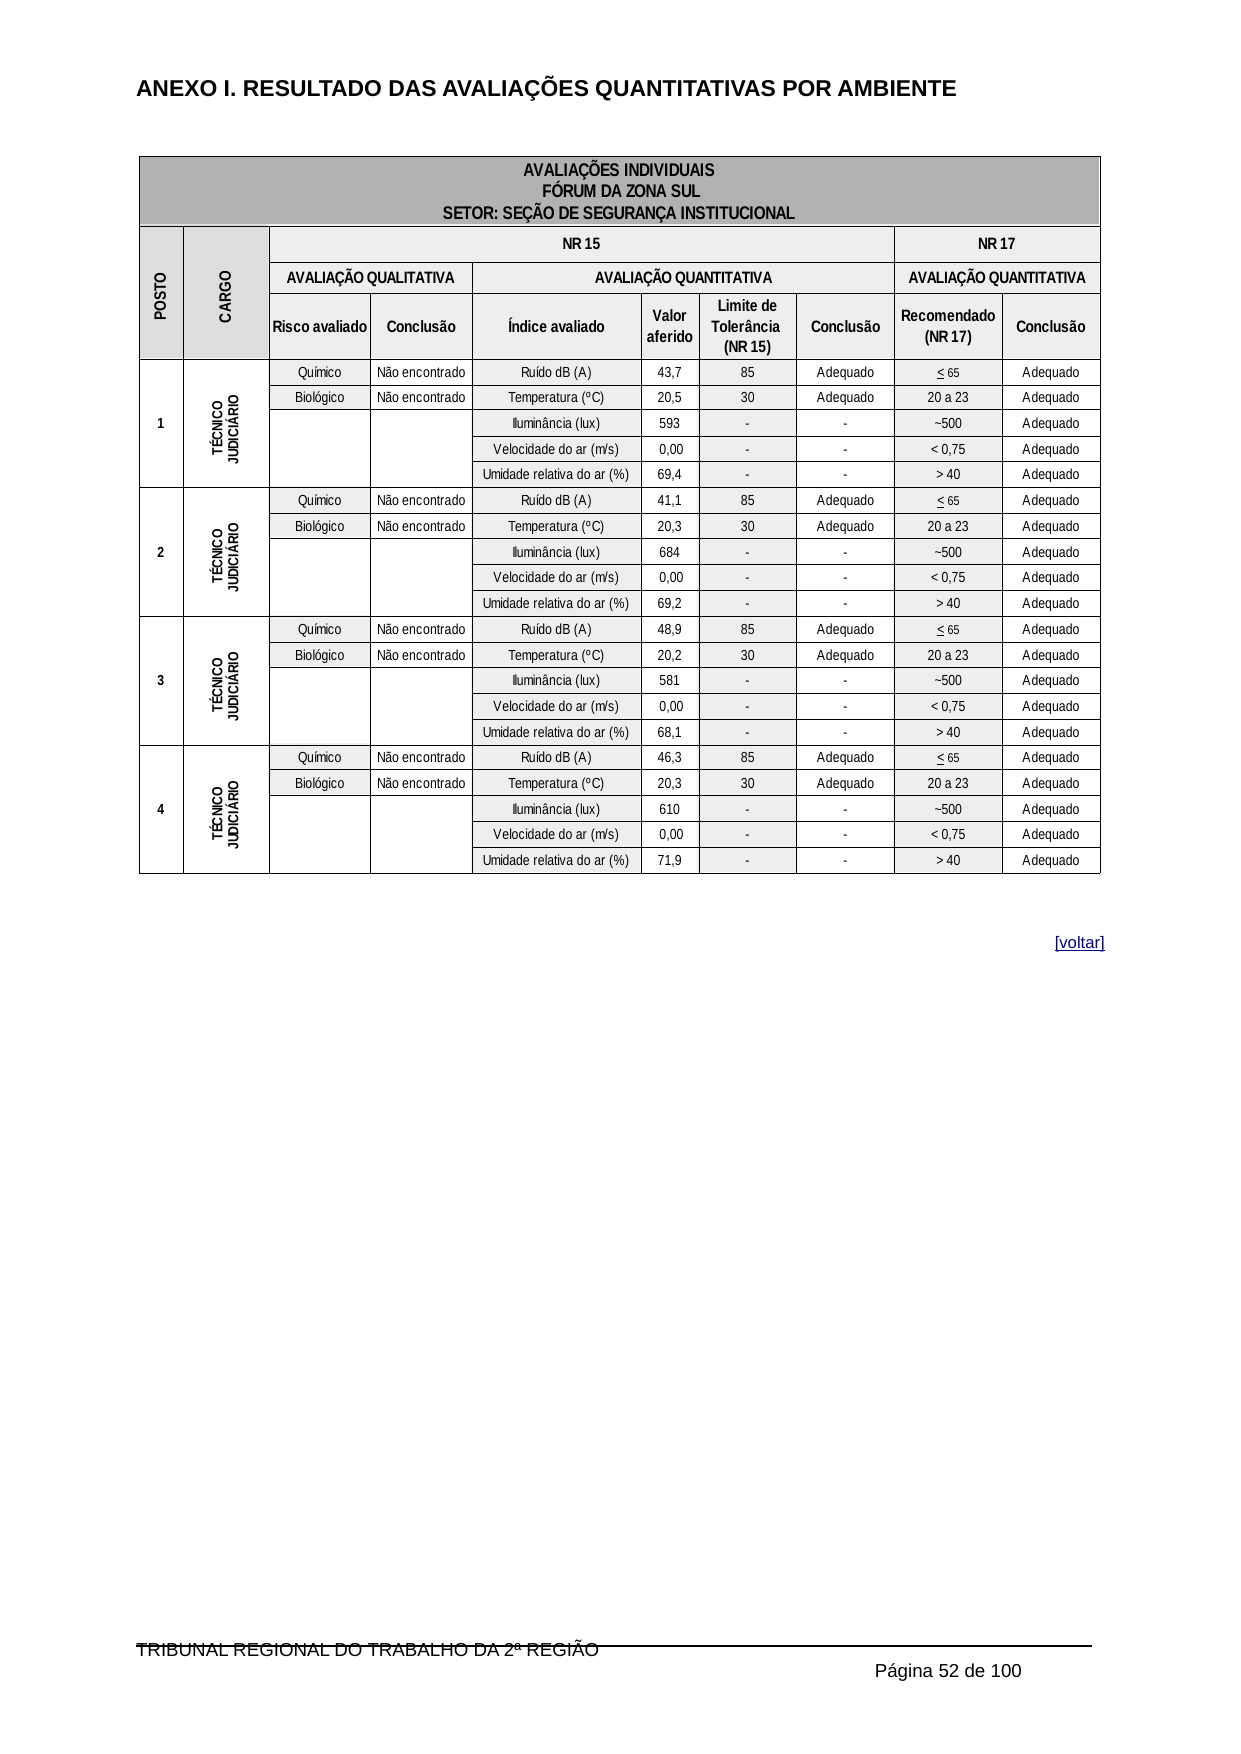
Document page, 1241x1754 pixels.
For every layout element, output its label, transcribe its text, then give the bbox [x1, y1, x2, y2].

text jhhh [136, 1556, 1104, 1585]
text [voltar] [136, 933, 1104, 952]
text k [136, 128, 1104, 156]
text h [136, 1527, 1104, 1556]
text ANEXO I. RESULTADO DAS AVALIAÇÕES QUANTITATIVAS POR AMBIENTE [136, 75, 1104, 101]
